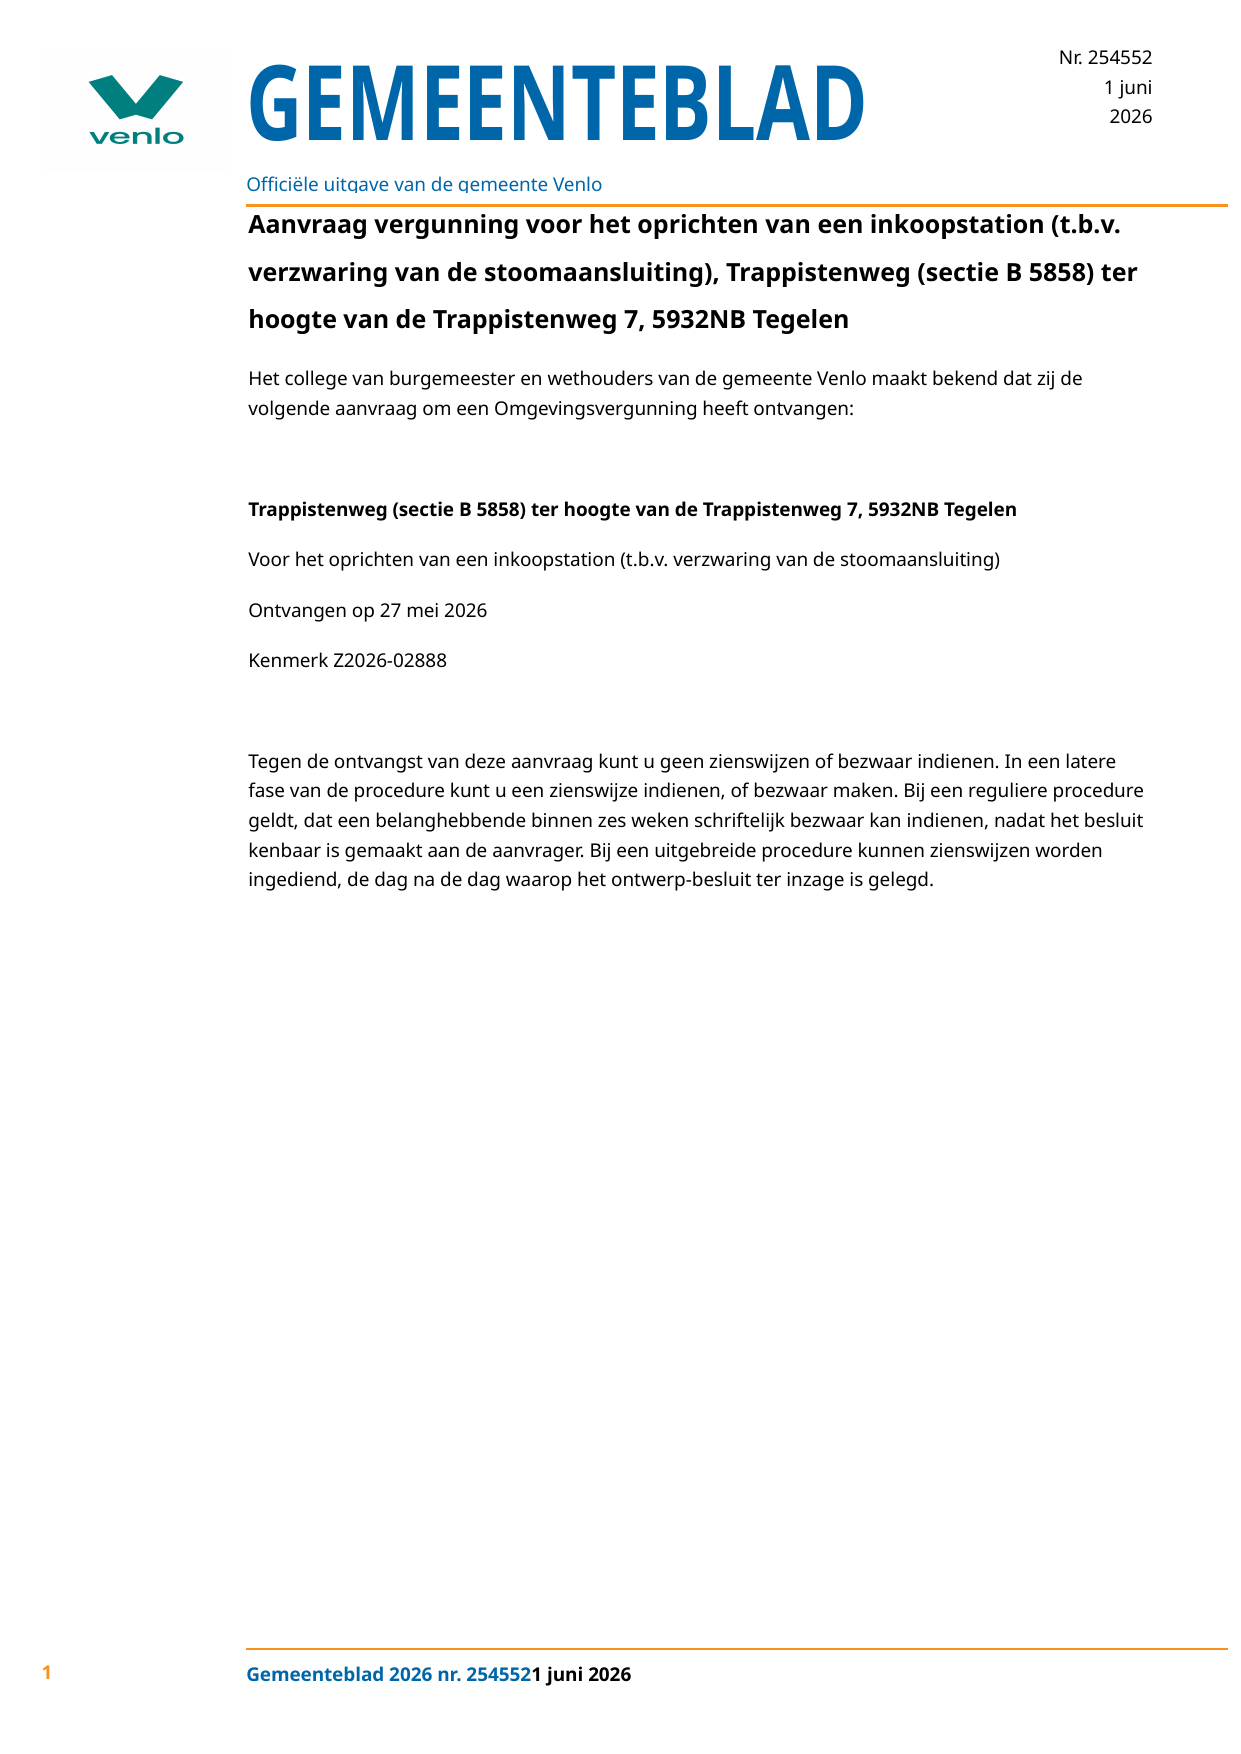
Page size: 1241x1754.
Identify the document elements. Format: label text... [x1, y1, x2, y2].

text Trappistenweg (sectie B 5858) ter hoogte van de Trappistenweg 7, 5932NB Tegelen [248, 496, 1152, 522]
text Tegen de ontvangst van deze aanvraag kunt u geen zienswijzen of bezwaar indienen. In een latere fase van de procedure kunt u een zienswijze indienen, of bezwaar maken. Bij een reguliere procedure geldt, dat een belanghebbende binnen zes weken schriftelijk bezwaar kan indienen, nadat het besluit kenbaar is gemaakt aan de aanvrager. Bij een uitgebreide procedure kunnen zienswijzen worden ingediend, de dag na de dag waarop het ontwerp-besluit ter inzage is gelegd. [248, 748, 1152, 892]
text Ontvangen op 27 mei 2026 [248, 597, 1152, 622]
text Het college van burgemeester en wethouders van de gemeente Venlo maakt bekend dat zij de volgende aanvraag om een Omgevingsvergunning heeft ontvangen: [248, 366, 1152, 421]
text Kenmerk Z2026-02888 [248, 647, 1152, 673]
picture [41, 47, 231, 172]
text Aanvraag vergunning voor het oprichten van een inkoopstation (t.b.v. verzwaring van de stoomaansluiting), Trappistenweg (sectie B 5858) ter hoogte van de Trappistenweg 7, 5932NB Tegelen [248, 207, 1152, 336]
text Voor het oprichten van een inkoopstation (t.b.v. verzwaring van de stoomaansluiting) [248, 546, 1152, 572]
